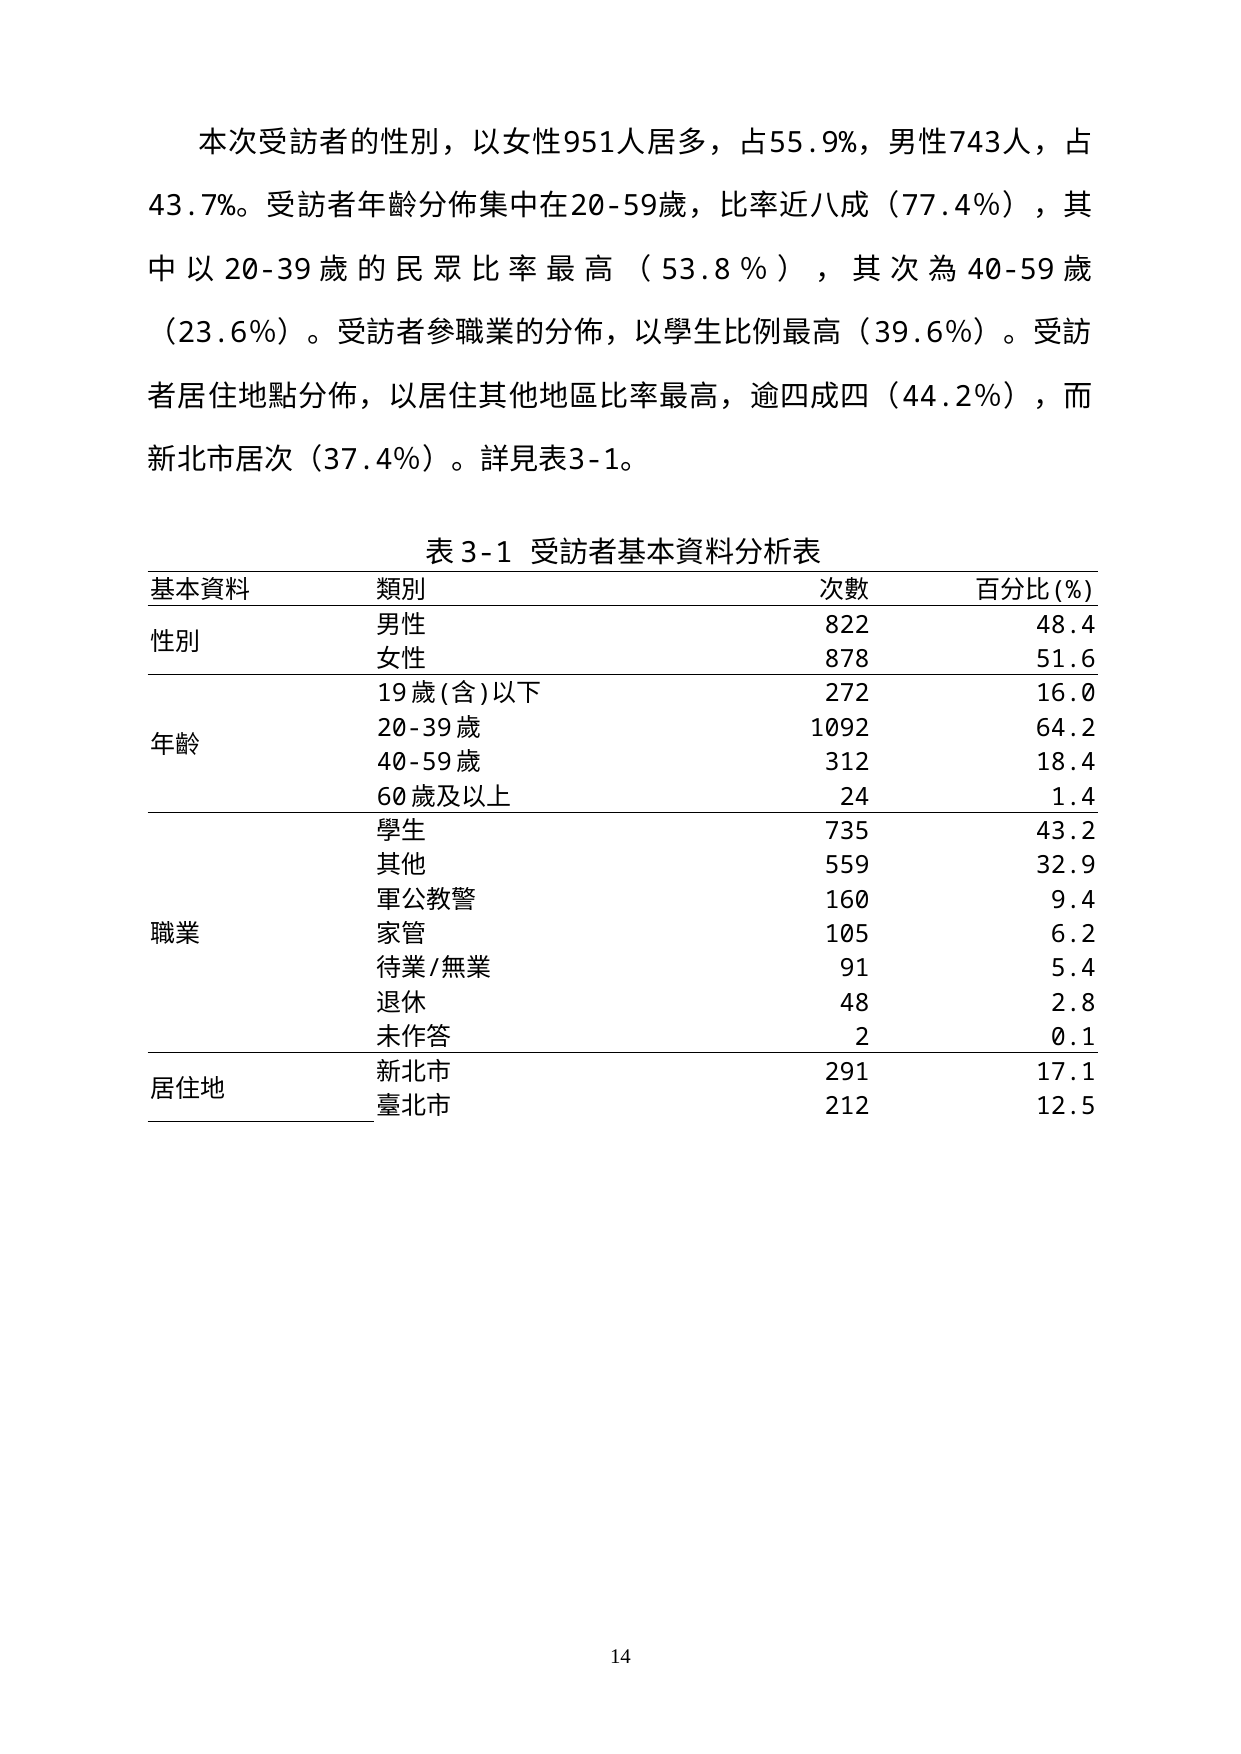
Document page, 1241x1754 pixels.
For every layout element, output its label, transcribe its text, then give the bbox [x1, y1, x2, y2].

table_cell 5.4 [872, 949, 1098, 983]
table_cell 未作答 [374, 1018, 646, 1052]
table_cell 735 [646, 813, 872, 846]
table_cell 40-59歲 [374, 743, 646, 777]
table_cell 6.2 [872, 915, 1098, 949]
table_cell 64.2 [872, 709, 1098, 743]
table_cell 91 [646, 949, 872, 983]
table_cell 212 [646, 1087, 872, 1121]
table_cell 105 [646, 915, 872, 949]
table_cell 0.1 [872, 1018, 1098, 1052]
table_cell 160 [646, 880, 872, 915]
table_cell 43.2 [872, 813, 1098, 846]
table_cell 12.5 [872, 1087, 1098, 1121]
table_cell 年齡 [148, 675, 374, 812]
table_cell 18.4 [872, 743, 1098, 777]
table_cell 822 [646, 606, 872, 640]
table_cell 次數 [646, 572, 872, 605]
table_cell 性別 [148, 606, 374, 674]
table_cell 其他 [374, 846, 646, 880]
table_cell 學生 [374, 813, 646, 846]
table_cell 1092 [646, 709, 872, 743]
table_cell 19歲(含)以下 [374, 675, 646, 708]
table_cell 軍公教警 [374, 880, 646, 915]
table_header 表3-1 受訪者基本資料分析表 [148, 529, 1098, 571]
table_cell 2.8 [872, 984, 1098, 1018]
table_cell 48.4 [872, 606, 1098, 640]
table_cell 職業 [148, 813, 374, 1052]
table_cell 878 [646, 640, 872, 674]
table_cell 16.0 [872, 675, 1098, 708]
table_cell 9.4 [872, 880, 1098, 915]
table_cell 17.1 [872, 1053, 1098, 1087]
table_cell 48 [646, 984, 872, 1018]
table_cell 百分比(%) [872, 572, 1098, 605]
table_cell 新北市 [374, 1053, 646, 1087]
table_cell 臺北市 [374, 1087, 646, 1121]
table_cell 基本資料 [148, 572, 374, 605]
table_cell 51.6 [872, 640, 1098, 674]
table_cell 待業/無業 [374, 949, 646, 983]
table_cell 20-39歲 [374, 709, 646, 743]
table_cell 類別 [374, 572, 646, 605]
table_cell 559 [646, 846, 872, 880]
table_cell 60歲及以上 [374, 777, 646, 812]
table_cell 居住地 [148, 1053, 374, 1121]
table_cell 291 [646, 1053, 872, 1087]
table_cell 退休 [374, 984, 646, 1018]
table_cell 32.9 [872, 846, 1098, 880]
table_cell 1.4 [872, 777, 1098, 812]
table_cell 女性 [374, 640, 646, 674]
table_cell 24 [646, 777, 872, 812]
table_cell 男性 [374, 606, 646, 640]
table_cell 312 [646, 743, 872, 777]
table_cell 272 [646, 675, 872, 708]
table_cell 2 [646, 1018, 872, 1052]
table_cell 家管 [374, 915, 646, 949]
text 本次受訪者的性別，以女性951人居多，占55.9%，男性743人，占43.7%。受訪者年齡分佈集中在20-59歲，比率近八成（77.4％），其中以20-39歲的民眾比率最高（53.8％），其次為40-59歲（23.6％）。受訪者參職業的分佈，以學生比例最高（39.6％）。受訪者居住地點分佈，以居住其他地區比率最高，逾四成四（44.2％），而新北市居次（37.4％）。詳見表3-1。 [148, 118, 1092, 478]
